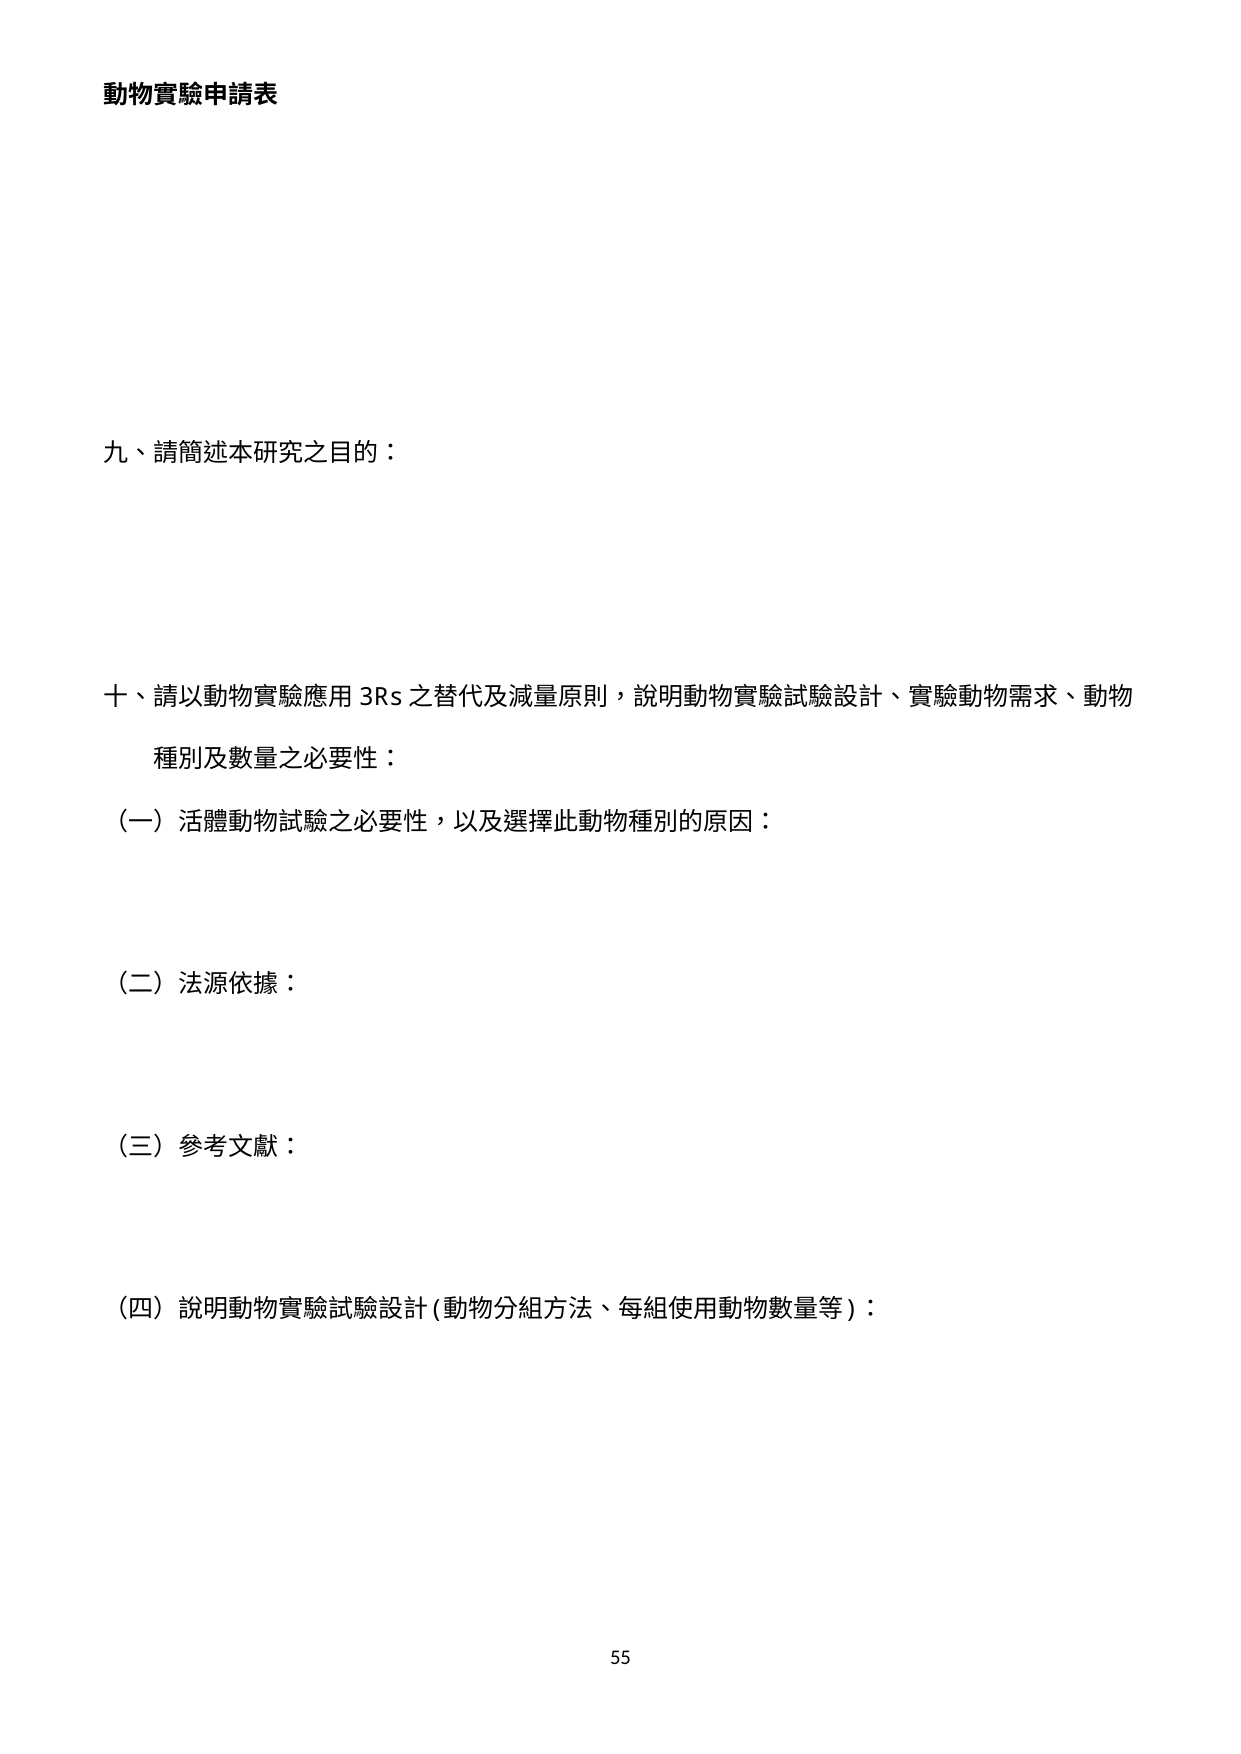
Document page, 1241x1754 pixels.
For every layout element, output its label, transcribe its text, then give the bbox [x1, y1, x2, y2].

text （三）參考文獻： [103, 1103, 1137, 1165]
text （二）法源依據： [103, 940, 1137, 1003]
text 九、請簡述本研究之目的： [103, 409, 1137, 471]
text （一）活體動物試驗之必要性，以及選擇此動物種別的原因： [104, 778, 1137, 840]
text （四）說明動物實驗試驗設計(動物分組方法、每組使用動物數量等)： [103, 1265, 1137, 1328]
text 十、請以動物實驗應用3Rs之替代及減量原則，說明動物實驗試驗設計、實驗動物需求、動物種別及數量之必要性： [104, 653, 1137, 778]
